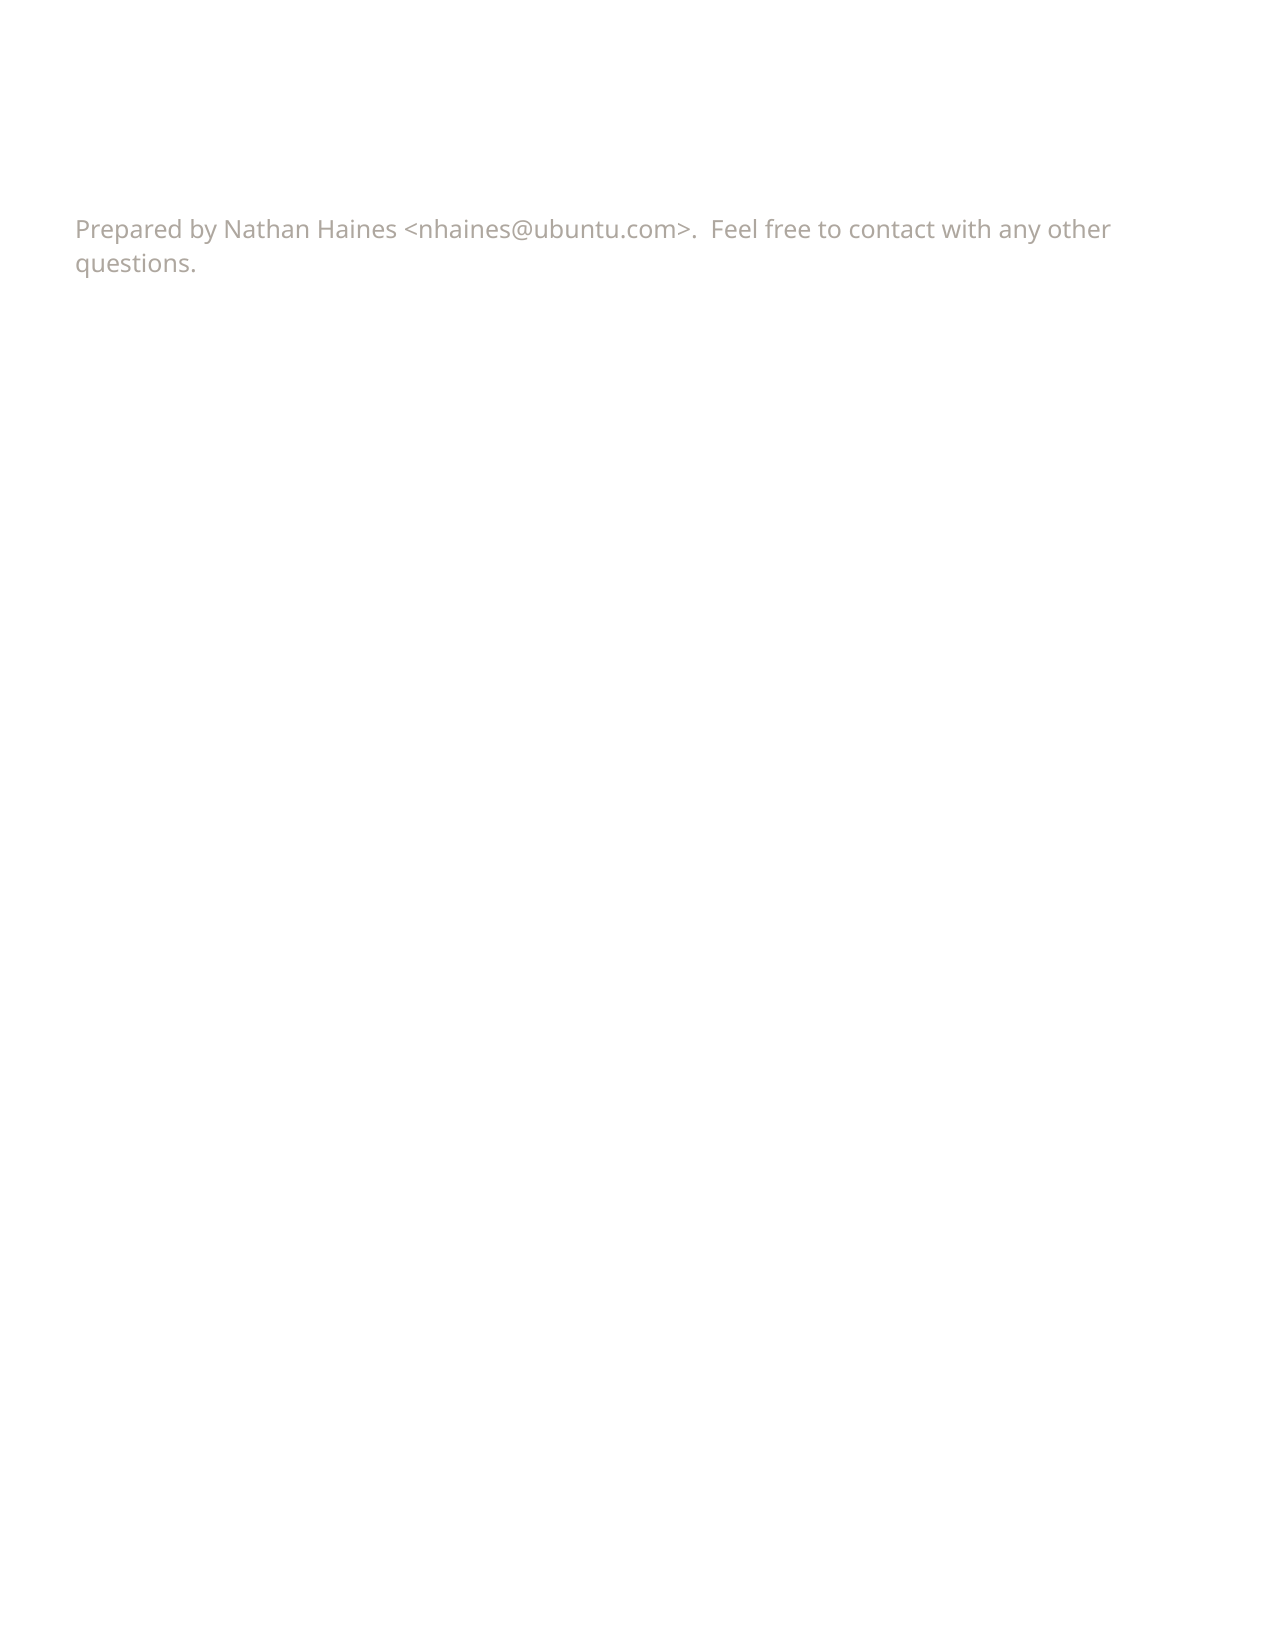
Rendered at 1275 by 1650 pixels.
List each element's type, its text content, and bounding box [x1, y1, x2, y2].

text Prepared by Nathan Haines <nhaines@ubuntu.com>. Feel free to contact with any other questions. [75, 211, 1200, 279]
